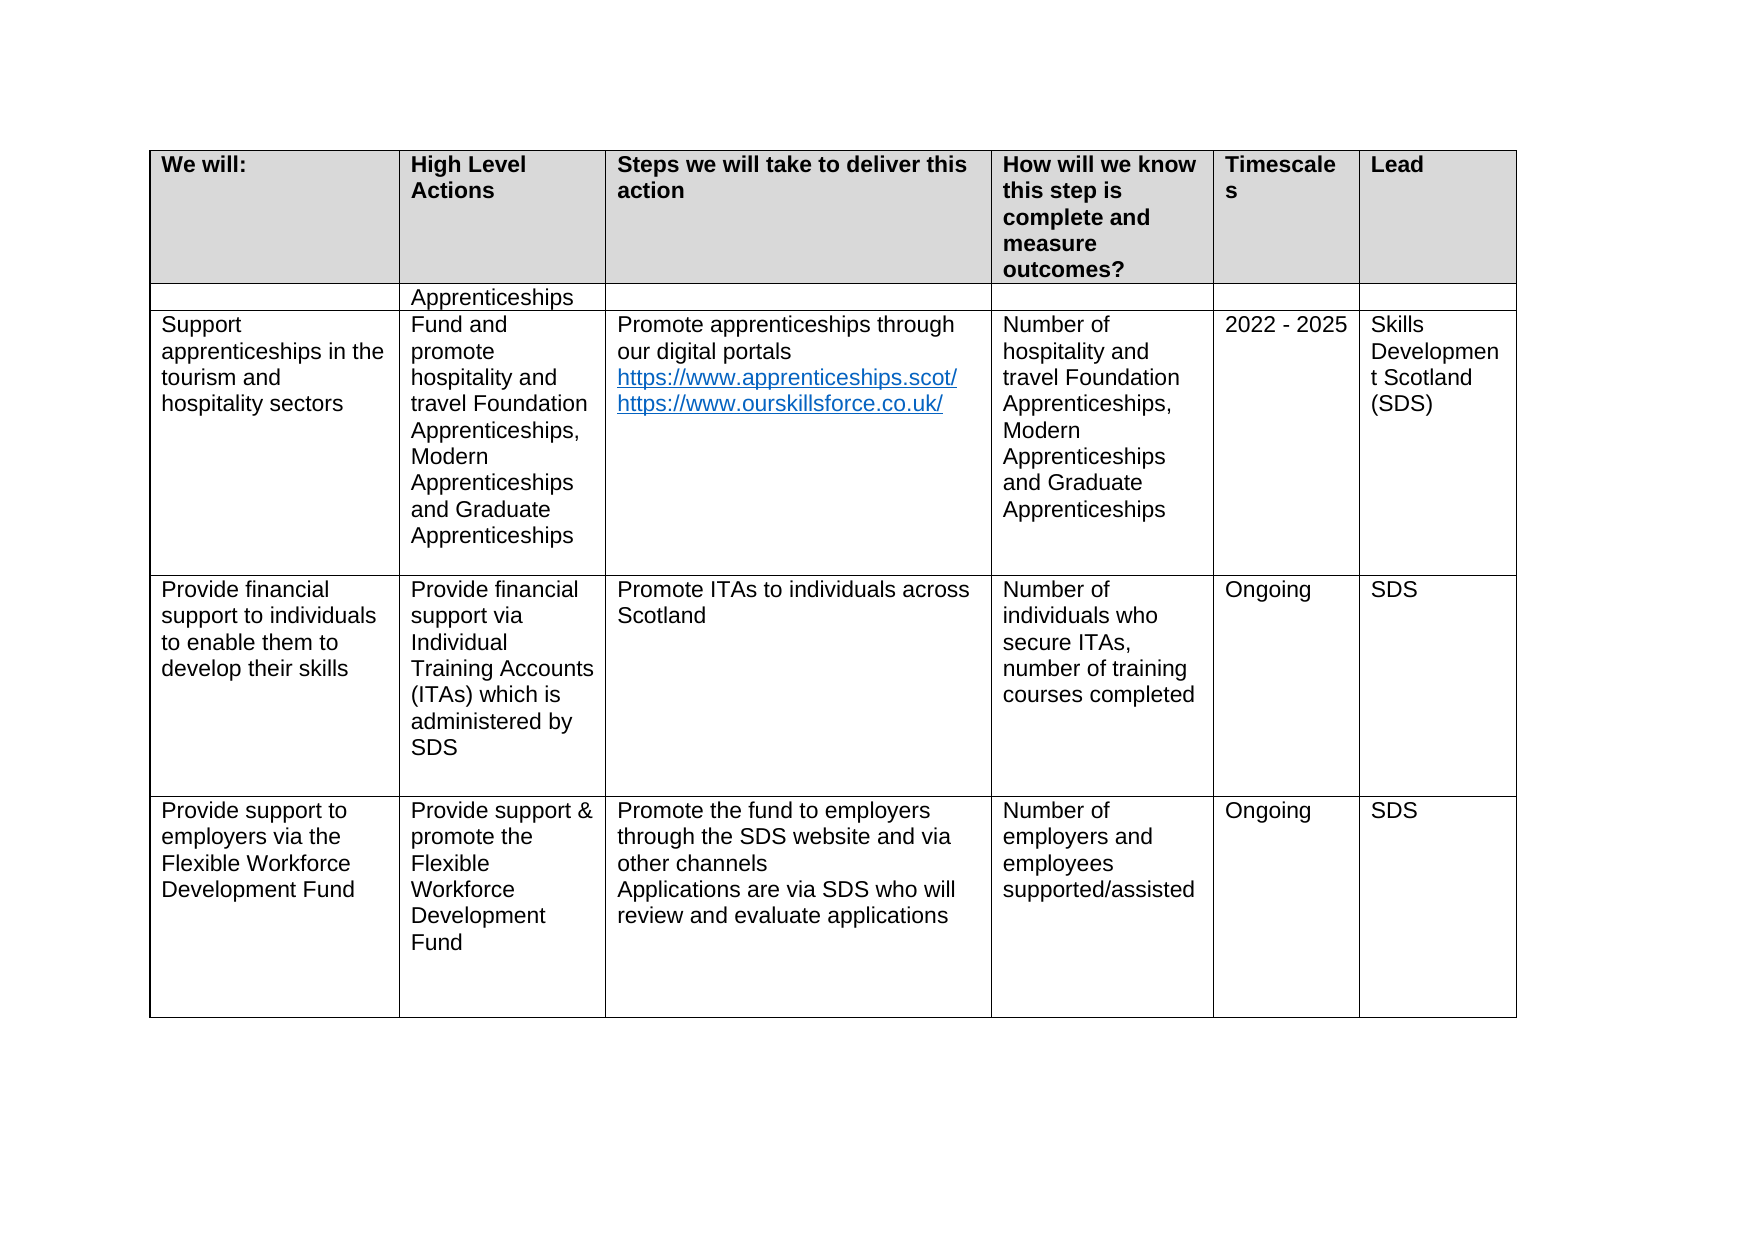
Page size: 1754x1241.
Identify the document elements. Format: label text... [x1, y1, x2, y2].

table_cell Ongoing [1214, 797, 1359, 1017]
table_cell SDS [1360, 576, 1516, 796]
table_cell Support apprenticeships in the tourism and hospitality sectors [151, 311, 399, 575]
table_cell Apprenticeships [400, 284, 605, 310]
table_cell 2022 - 2025 [1214, 311, 1359, 575]
table_cell Fund and promote hospitality and travel Foundation Apprenticeships, Modern Apprenticeships and Graduate Apprenticeships [400, 311, 605, 575]
table_header High Level Actions [400, 151, 605, 283]
table_cell [992, 284, 1213, 310]
table_header How will we know this step is complete and measure outcomes? [992, 151, 1213, 283]
table_cell Provide financial support via Individual Training Accounts (ITAs) which is administered by SDS [400, 576, 605, 796]
table_cell Promote the fund to employers through the SDS website and via other channels Applications are via SDS who will review and evaluate applications [606, 797, 991, 1017]
table_cell Skills Development Scotland (SDS) [1360, 311, 1516, 575]
table_cell Promote apprenticeships through our digital portals https://www.apprenticeships.scot/ https://www.ourskillsforce.co.uk/ [606, 311, 991, 575]
table_cell Ongoing [1214, 576, 1359, 796]
table_header Steps we will take to deliver this action [606, 151, 991, 283]
table_header Lead [1360, 151, 1516, 283]
table_cell [1214, 284, 1359, 310]
table_cell Number of employers and employees supported/assisted [992, 797, 1213, 1017]
table_cell Number of hospitality and travel Foundation Apprenticeships, Modern Apprenticeships and Graduate Apprenticeships [992, 311, 1213, 575]
table_cell Promote ITAs to individuals across Scotland [606, 576, 991, 796]
table_header Timescales [1214, 151, 1359, 283]
table_cell [606, 284, 991, 310]
table_cell Number of individuals who secure ITAs, number of training courses completed [992, 576, 1213, 796]
table_cell SDS [1360, 797, 1516, 1017]
table_cell Provide support & promote the Flexible Workforce Development Fund [400, 797, 605, 1017]
table_cell [151, 284, 399, 310]
table_cell Provide support to employers via the Flexible Workforce Development Fund [151, 797, 399, 1017]
table_cell Provide financial support to individuals to enable them to develop their skills [151, 576, 399, 796]
table_header We will: [151, 151, 399, 283]
table_cell [1360, 284, 1516, 310]
